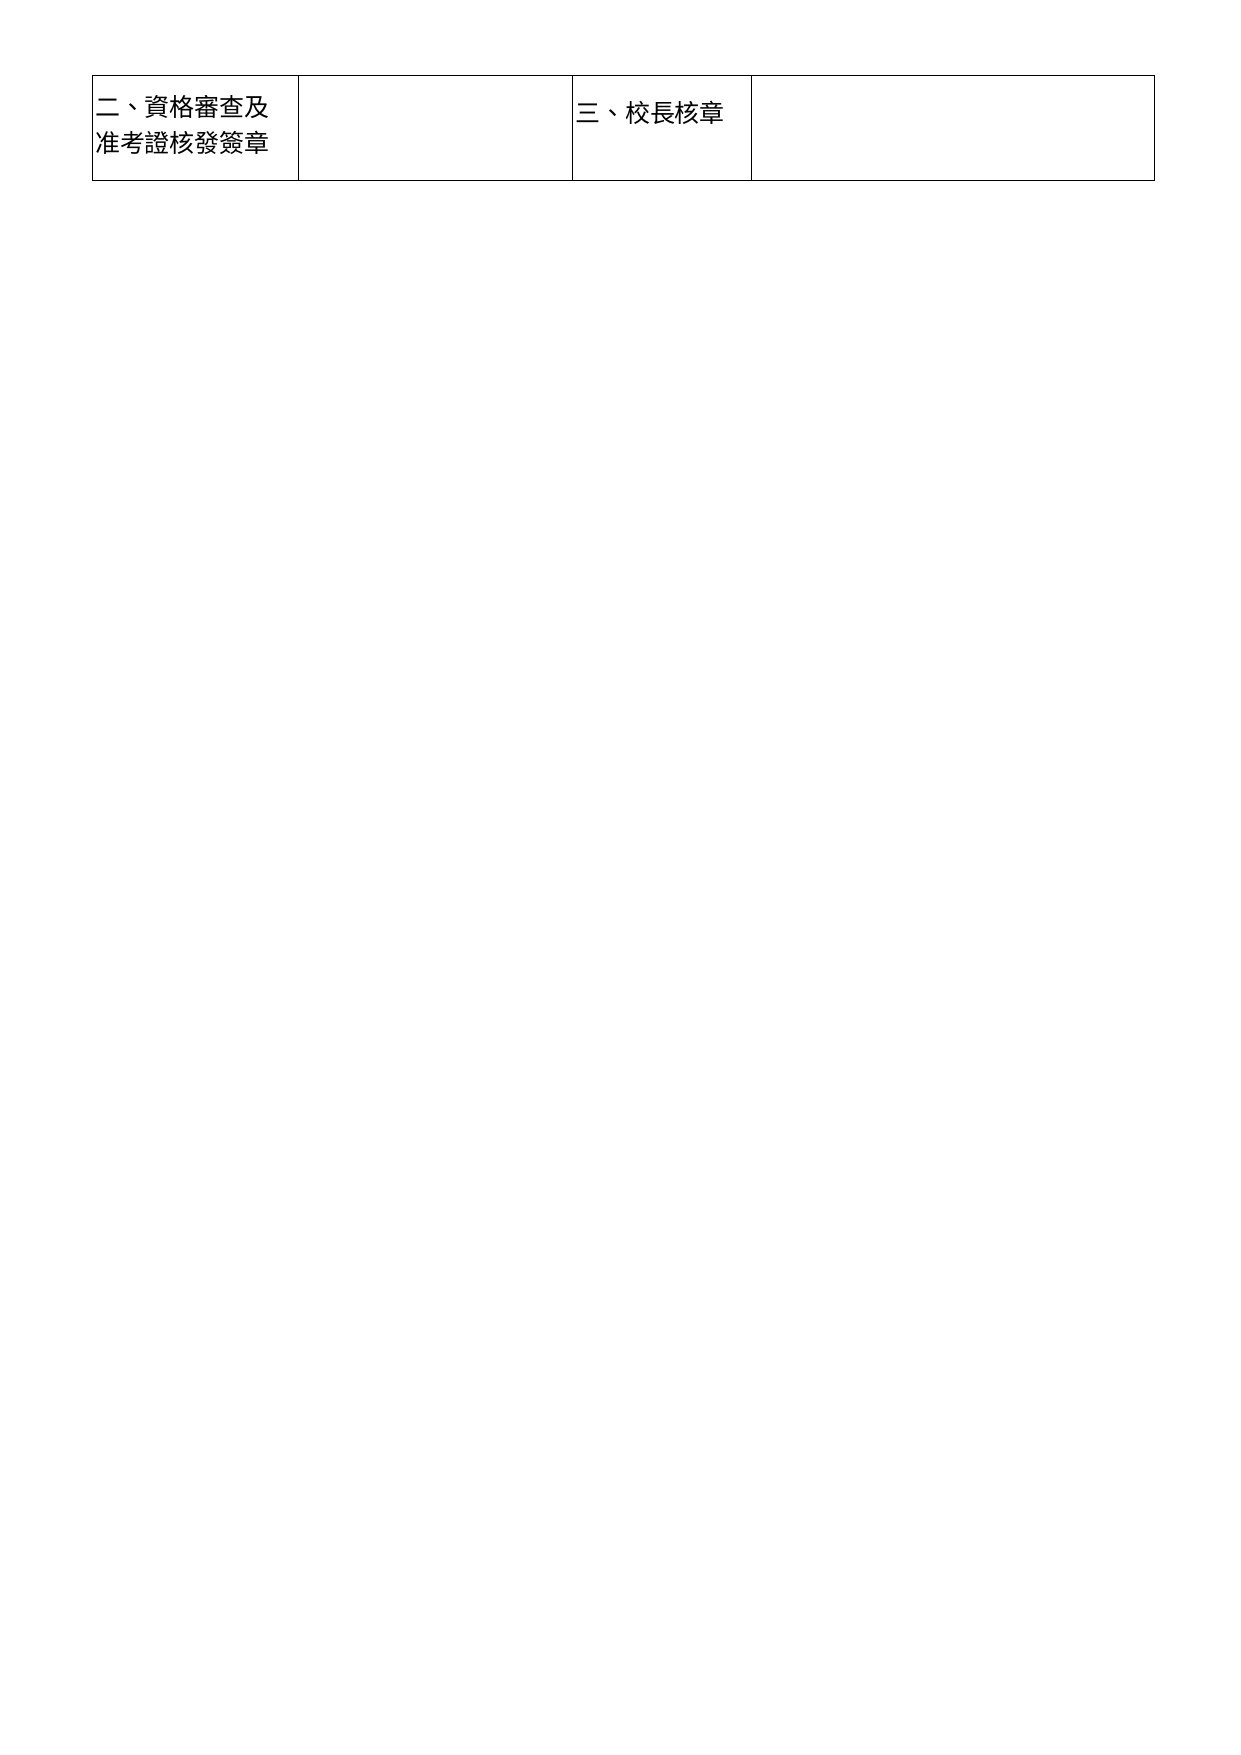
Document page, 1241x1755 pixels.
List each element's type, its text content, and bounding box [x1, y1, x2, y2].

table_cell [299, 76, 572, 179]
table_cell 三、校長核章 [573, 76, 751, 179]
table_cell [752, 76, 1154, 179]
table_cell 二、資格審查及准考證核發簽章 [93, 76, 298, 179]
